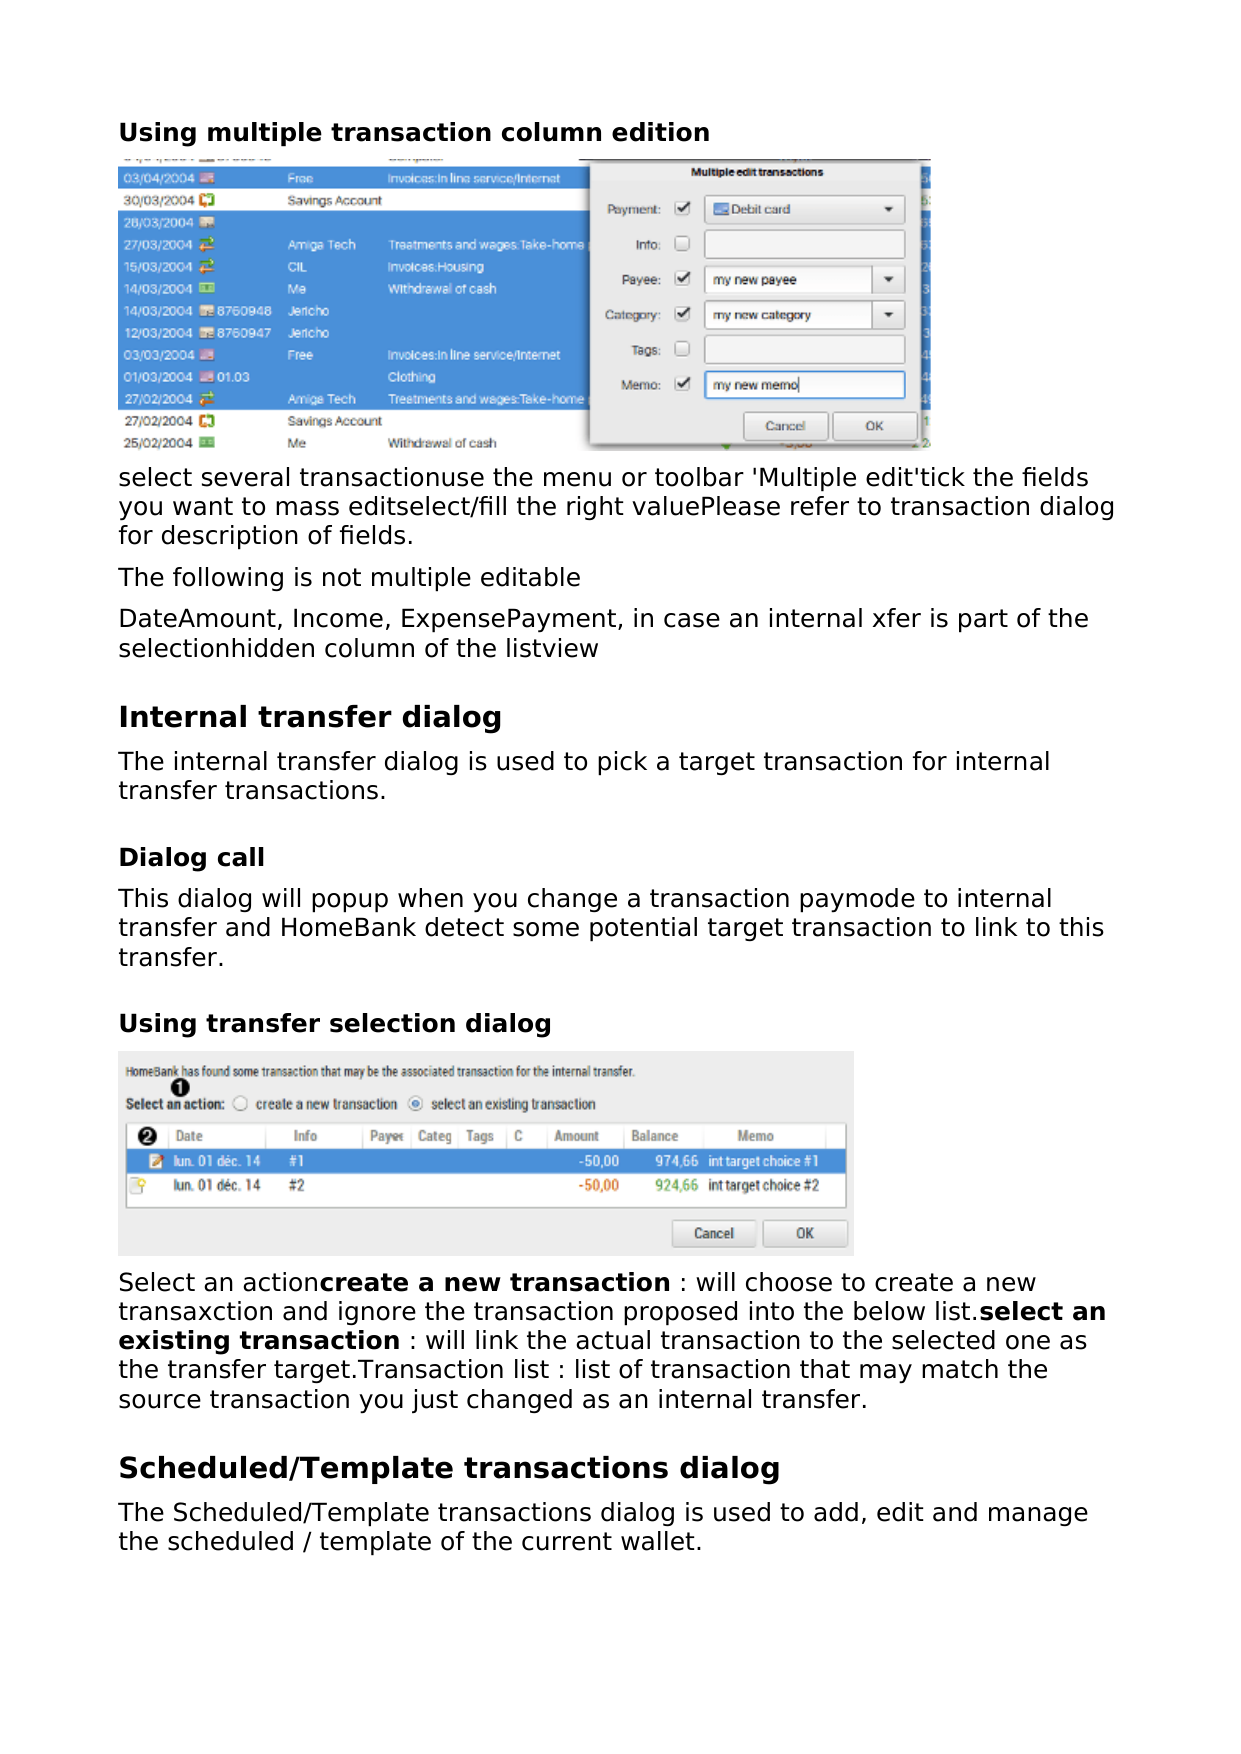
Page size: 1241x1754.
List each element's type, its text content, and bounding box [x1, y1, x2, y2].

subtitle Dialog call [118, 843, 1122, 872]
text This dialog will popup when you change a transaction paymode to internal transfer and HomeBank detect some potential target transaction to link to this transfer. [118, 884, 1122, 972]
text The following is not multiple editable [118, 563, 1122, 592]
subtitle Internal transfer dialog [118, 700, 1122, 734]
text DateAmount, Income, ExpensePayment, in case an internal xfer is part of the selectionhidden column of the listview [118, 604, 1122, 663]
text The internal transfer dialog is used to pick a target transaction for internal transfer transactions. [118, 747, 1122, 805]
text Select an actioncreate a new transaction : will choose to create a new transaxction and ignore the transaction proposed into the below list.select an existing transaction : will link the actual transaction to the selected one as the transfer target.Transaction list : list of transaction that may match the source transaction you just changed as an internal transfer. [118, 1268, 1122, 1414]
picture [118, 159, 931, 451]
text select several transactionuse the menu or toolbar 'Multiple edit'tick the fields you want to mass editselect/fill the right valuePlease refer to transaction dialog for description of fields. [118, 463, 1122, 550]
subtitle Using transfer selection dialog [118, 1009, 1122, 1038]
text The Scheduled/Template transactions dialog is used to add, edit and manage the scheduled / template of the current wallet. [118, 1498, 1122, 1556]
picture [118, 1051, 854, 1256]
subtitle Using multiple transaction column edition [118, 118, 1122, 147]
subtitle Scheduled/Template transactions dialog [118, 1452, 1122, 1486]
